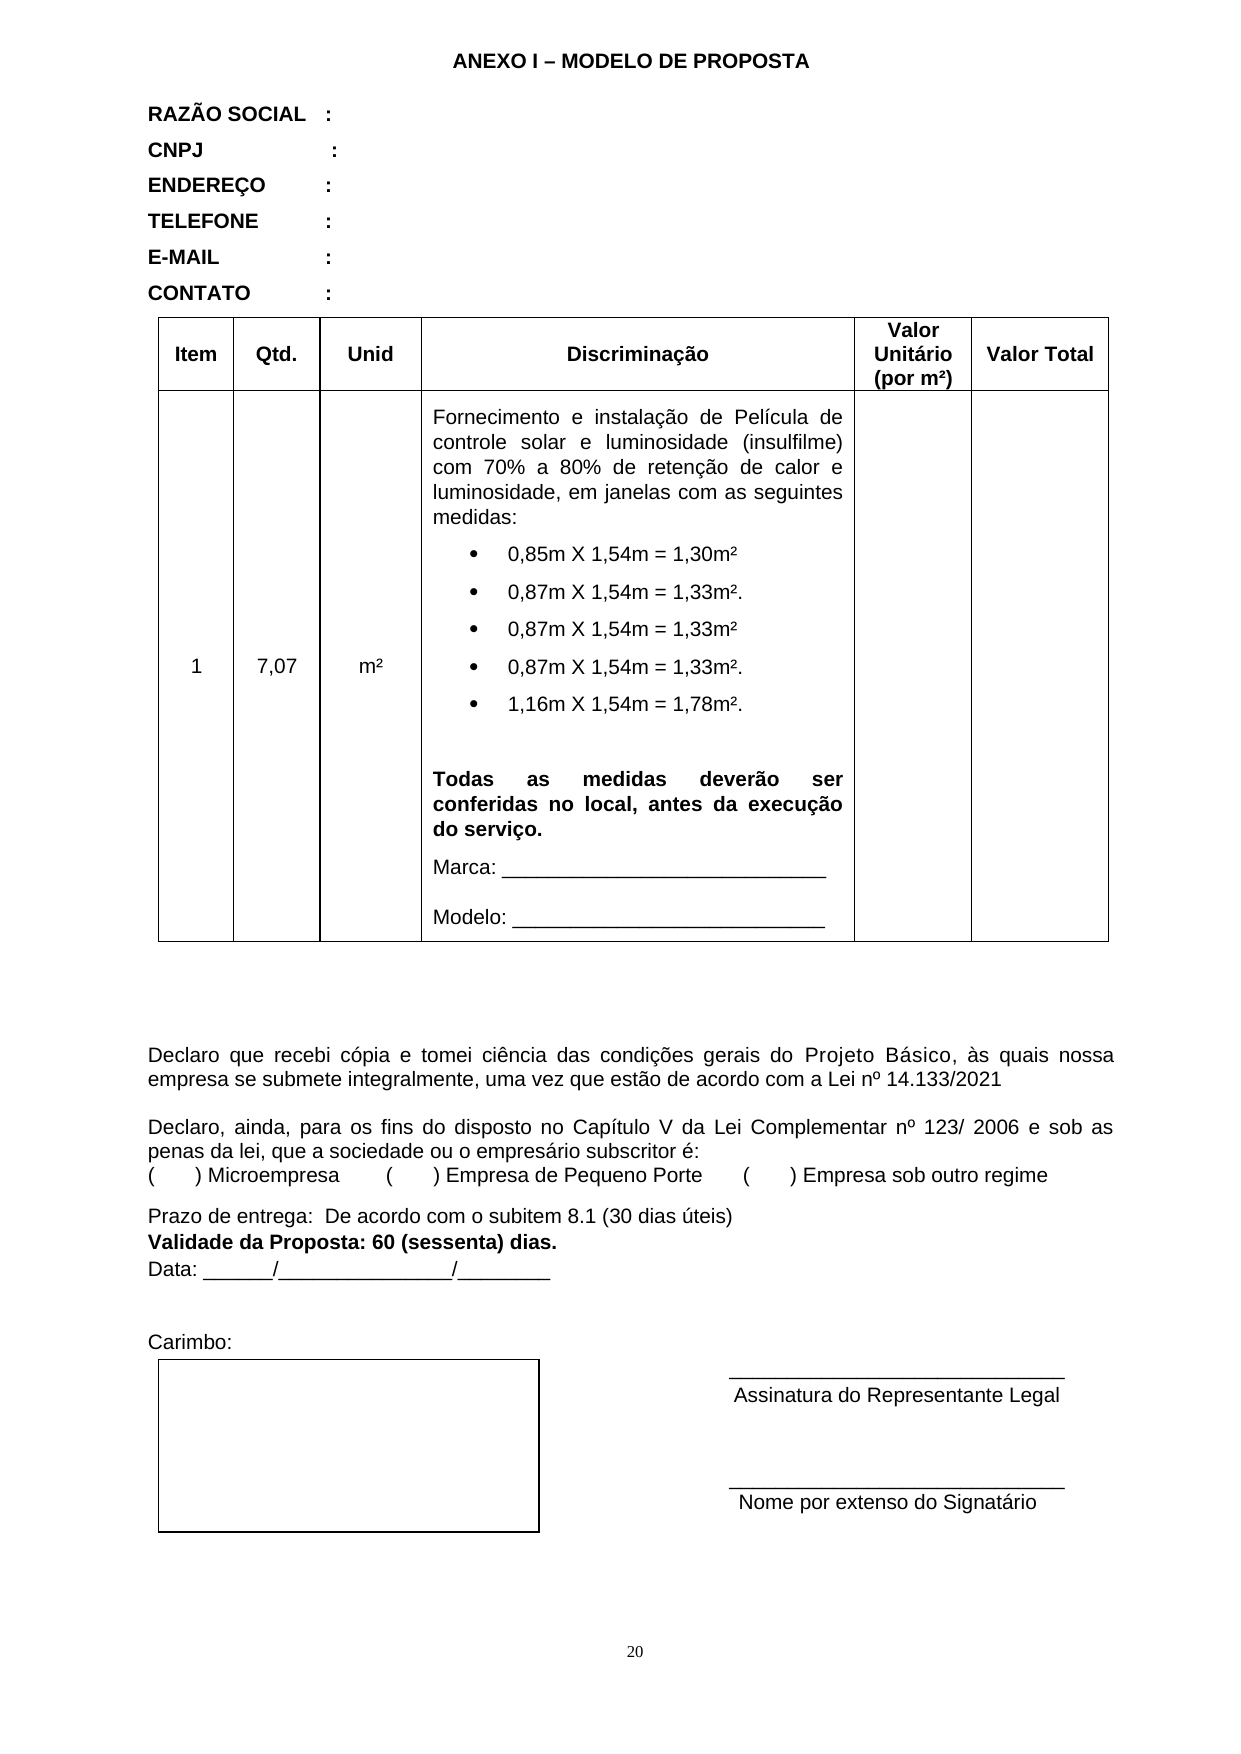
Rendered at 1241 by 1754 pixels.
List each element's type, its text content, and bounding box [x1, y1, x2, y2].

text Declaro que recebi cópia e tomei ciência das condições gerais do Projeto Básico, às quais nossa empresa se submete integralmente, uma vez que estão de acordo com a Lei nº 14.133/2021 [148, 1043, 1115, 1091]
text Assinatura do Representante Legal [679, 1381, 1115, 1408]
subtitle TELEFONE : [148, 209, 1115, 233]
text Prazo de entrega: De acordo com o subitem 8.1 (30 dias úteis) [148, 1207, 1115, 1228]
text Data: ______/_______________/________ [148, 1255, 1115, 1282]
table_header Discriminação [422, 318, 854, 390]
subtitle E-MAIL : [148, 245, 1115, 269]
table_cell m² [321, 391, 421, 941]
text Carimbo: [148, 1330, 1115, 1354]
table_header Qtd. [234, 318, 319, 390]
table_header Valor Total [972, 318, 1108, 390]
table_header Valor Unitário (por m²) [855, 318, 971, 390]
table_cell [855, 391, 971, 941]
subtitle CNPJ : [148, 137, 1115, 161]
table_cell Fornecimento e instalação de Película de controle solar e luminosidade (insulfilme) com 70% a 80% de retenção de calor e luminosidade, em janelas com as seguintes medidas: 0,85m X 1,54m = 1,30m² 0,87m X 1,54m = 1,33m². 0,87m X 1,54m = 1,33m² 0,87m X 1,54m = 1,33m². 1,16m X 1,54m = 1,78m². Todas as medidas deverão ser conferidas no local, antes da execução do serviço. Marca: ____________________________ Modelo: ___________________________ [422, 391, 854, 941]
table_header Item [159, 318, 233, 390]
text Validade da Proposta: 60 (sessenta) dias. [148, 1228, 1115, 1255]
table_cell 7,07 [234, 391, 319, 941]
table_cell [972, 391, 1108, 941]
text _____________________________ [679, 1354, 1115, 1381]
text Nome por extenso do Signatário [540, 1489, 1115, 1513]
subtitle RAZÃO SOCIAL : [148, 101, 1115, 125]
text Declaro, ainda, para os fins do disposto no Capítulo V da Lei Complementar nº 123/ 2006 e sob as penas da lei, que a sociedade ou o empresário subscritor é: [148, 1114, 1115, 1162]
subtitle ENDEREÇO : [148, 173, 1115, 197]
text ( ) Microempresa ( ) Empresa de Pequeno Porte ( ) Empresa sob outro regime [148, 1162, 1115, 1186]
text ANEXO I – MODELO DE PROPOSTA [148, 47, 1115, 74]
subtitle CONTATO : [148, 281, 1115, 305]
table_header Unid [321, 318, 421, 390]
table_cell 1 [159, 391, 233, 941]
text _____________________________ [679, 1462, 1115, 1489]
